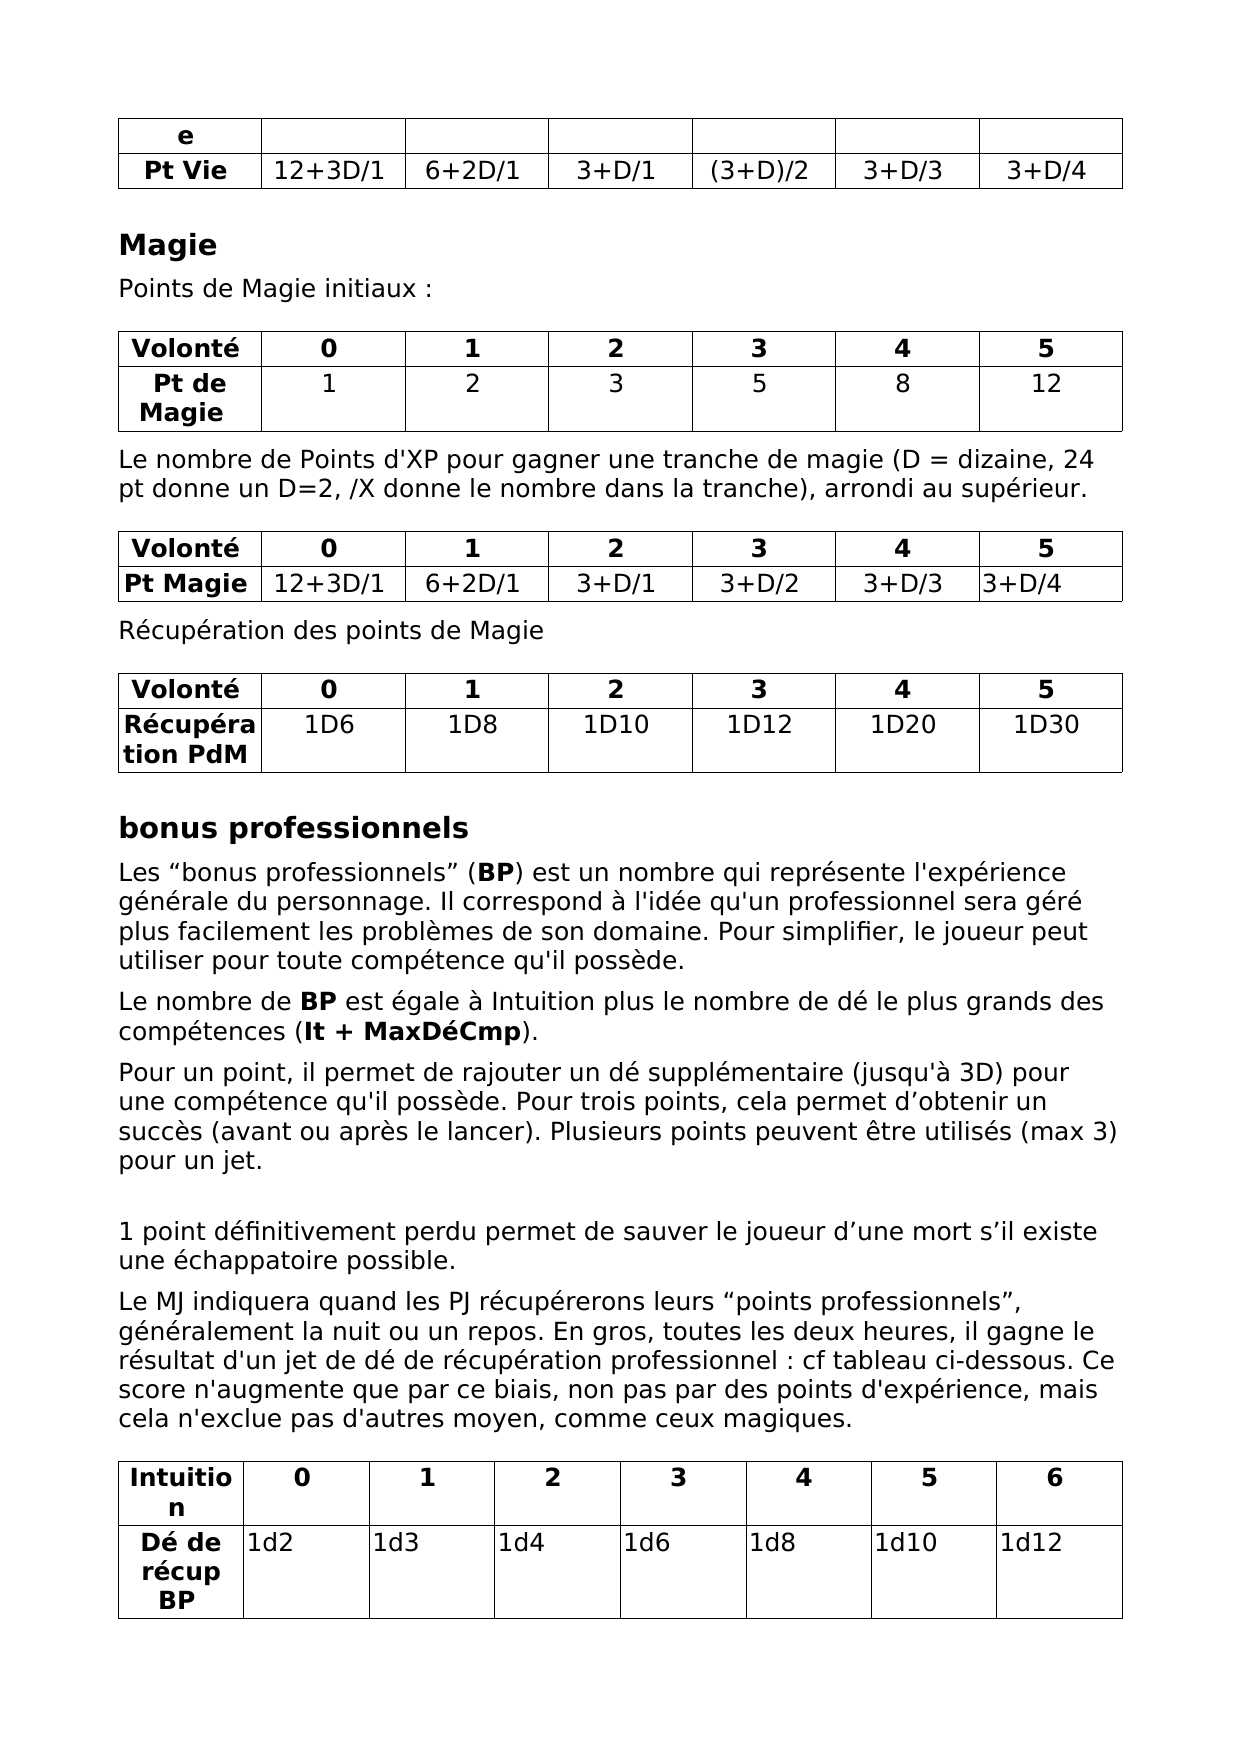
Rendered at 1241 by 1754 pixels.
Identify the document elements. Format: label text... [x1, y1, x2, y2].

text Les “bonus professionnels” (BP) est un nombre qui représente l'expérience générale du personnage. Il correspond à l'idée qu'un professionnel sera géré plus facilement les problèmes de son domaine. Pour simplifier, le joueur peut utiliser pour toute compétence qu'il possède. [118, 858, 1122, 975]
table_header 0 [262, 674, 405, 708]
subtitle bonus professionnels [118, 812, 1122, 846]
table_header 4 [836, 532, 979, 566]
text Le nombre de Points d'XP pour gagner une tranche de magie (D = dizaine, 24 pt donne un D=2, /X donne le nombre dans la tranche), arrondi au supérieur. [118, 445, 1122, 504]
table_header Volonté [119, 532, 261, 566]
table_header 1 [406, 674, 548, 708]
table_header 2 [549, 532, 692, 566]
text Points de Magie initiaux : [118, 275, 1122, 304]
table_header [262, 119, 405, 153]
table_cell 8 [836, 367, 979, 431]
table_cell 1D20 [836, 709, 979, 772]
table_cell 3+D/4 [980, 154, 1122, 188]
table_cell 3+D/2 [693, 567, 835, 601]
table_cell Récupération PdM [119, 709, 261, 772]
table_header 1 [370, 1462, 494, 1525]
table_header 2 [495, 1462, 620, 1525]
table_header [693, 119, 835, 153]
table_header 0 [262, 532, 405, 566]
table_cell 1d2 [244, 1526, 369, 1618]
table_header 1 [406, 332, 548, 366]
table_header [549, 119, 692, 153]
table_cell 3+D/3 [836, 154, 979, 188]
table_cell 3+D/1 [549, 567, 692, 601]
table_cell 12+3D/1 [262, 567, 405, 601]
table_header 4 [836, 332, 979, 366]
table_cell 1D30 [980, 709, 1122, 772]
table_header 3 [621, 1462, 746, 1525]
table_cell 1d12 [997, 1526, 1122, 1618]
table_header e [119, 119, 261, 153]
table_header Volonté [119, 674, 261, 708]
table_cell 2 [406, 367, 548, 431]
table_cell 1d3 [370, 1526, 494, 1618]
table_header 5 [872, 1462, 996, 1525]
table_cell 6+2D/1 [406, 154, 548, 188]
table_header [836, 119, 979, 153]
table_cell 12 [980, 367, 1122, 431]
table_cell 3+D/3 [836, 567, 979, 601]
table_cell 5 [693, 367, 835, 431]
subtitle Magie [118, 228, 1122, 262]
table_header Intuition [119, 1462, 243, 1525]
table_cell Dé de récup BP [119, 1526, 243, 1618]
table_header 4 [747, 1462, 871, 1525]
table_cell 1D8 [406, 709, 548, 772]
table_header 3 [693, 532, 835, 566]
table_header 3 [693, 674, 835, 708]
table_header 6 [997, 1462, 1122, 1525]
table_header 2 [549, 674, 692, 708]
table_cell 1d10 [872, 1526, 996, 1618]
table_cell 1d6 [621, 1526, 746, 1618]
table_cell 1D10 [549, 709, 692, 772]
table_header 5 [980, 674, 1122, 708]
table_header Volonté [119, 332, 261, 366]
table_cell 1 [262, 367, 405, 431]
table_cell Pt Magie [119, 567, 261, 601]
table_header 0 [262, 332, 405, 366]
table_cell 3+D/1 [549, 154, 692, 188]
table_cell 3+D/4 [980, 567, 1122, 601]
table_header [406, 119, 548, 153]
table_cell 1D6 [262, 709, 405, 772]
text Récupération des points de Magie [118, 616, 1122, 645]
table_cell 1d4 [495, 1526, 620, 1618]
table_header 5 [980, 532, 1122, 566]
table_header 1 [406, 532, 548, 566]
table_cell 12+3D/1 [262, 154, 405, 188]
table_cell Pt de Magie [119, 367, 261, 431]
table_cell 1D12 [693, 709, 835, 772]
table_header 5 [980, 332, 1122, 366]
text Le nombre de BP est égale à Intuition plus le nombre de dé le plus grands des compétences (It + MaxDéCmp). [118, 987, 1122, 1046]
table_cell (3+D)/2 [693, 154, 835, 188]
table_header 4 [836, 674, 979, 708]
text Le MJ indiquera quand les PJ récupérerons leurs “points professionnels”, généralement la nuit ou un repos. En gros, toutes les deux heures, il gagne le résultat d'un jet de dé de récupération professionnel : cf tableau ci-dessous. Ce score n'augmente que par ce biais, non pas par des points d'expérience, mais cela n'exclue pas d'autres moyen, comme ceux magiques. [118, 1287, 1122, 1433]
table_cell 3 [549, 367, 692, 431]
table_header 3 [693, 332, 835, 366]
text 1 point définitivement perdu permet de sauver le joueur d’une mort s’il existe une échappatoire possible. [118, 1217, 1122, 1275]
table_cell 1d8 [747, 1526, 871, 1618]
table_cell 6+2D/1 [406, 567, 548, 601]
table_header 2 [549, 332, 692, 366]
table_cell Pt Vie [119, 154, 261, 188]
table_header 0 [244, 1462, 369, 1525]
table_header [980, 119, 1122, 153]
text Pour un point, il permet de rajouter un dé supplémentaire (jusqu'à 3D) pour une compétence qu'il possède. Pour trois points, cela permet d’obtenir un succès (avant ou après le lancer). Plusieurs points peuvent être utilisés (max 3) pour un jet. [118, 1058, 1122, 1204]
